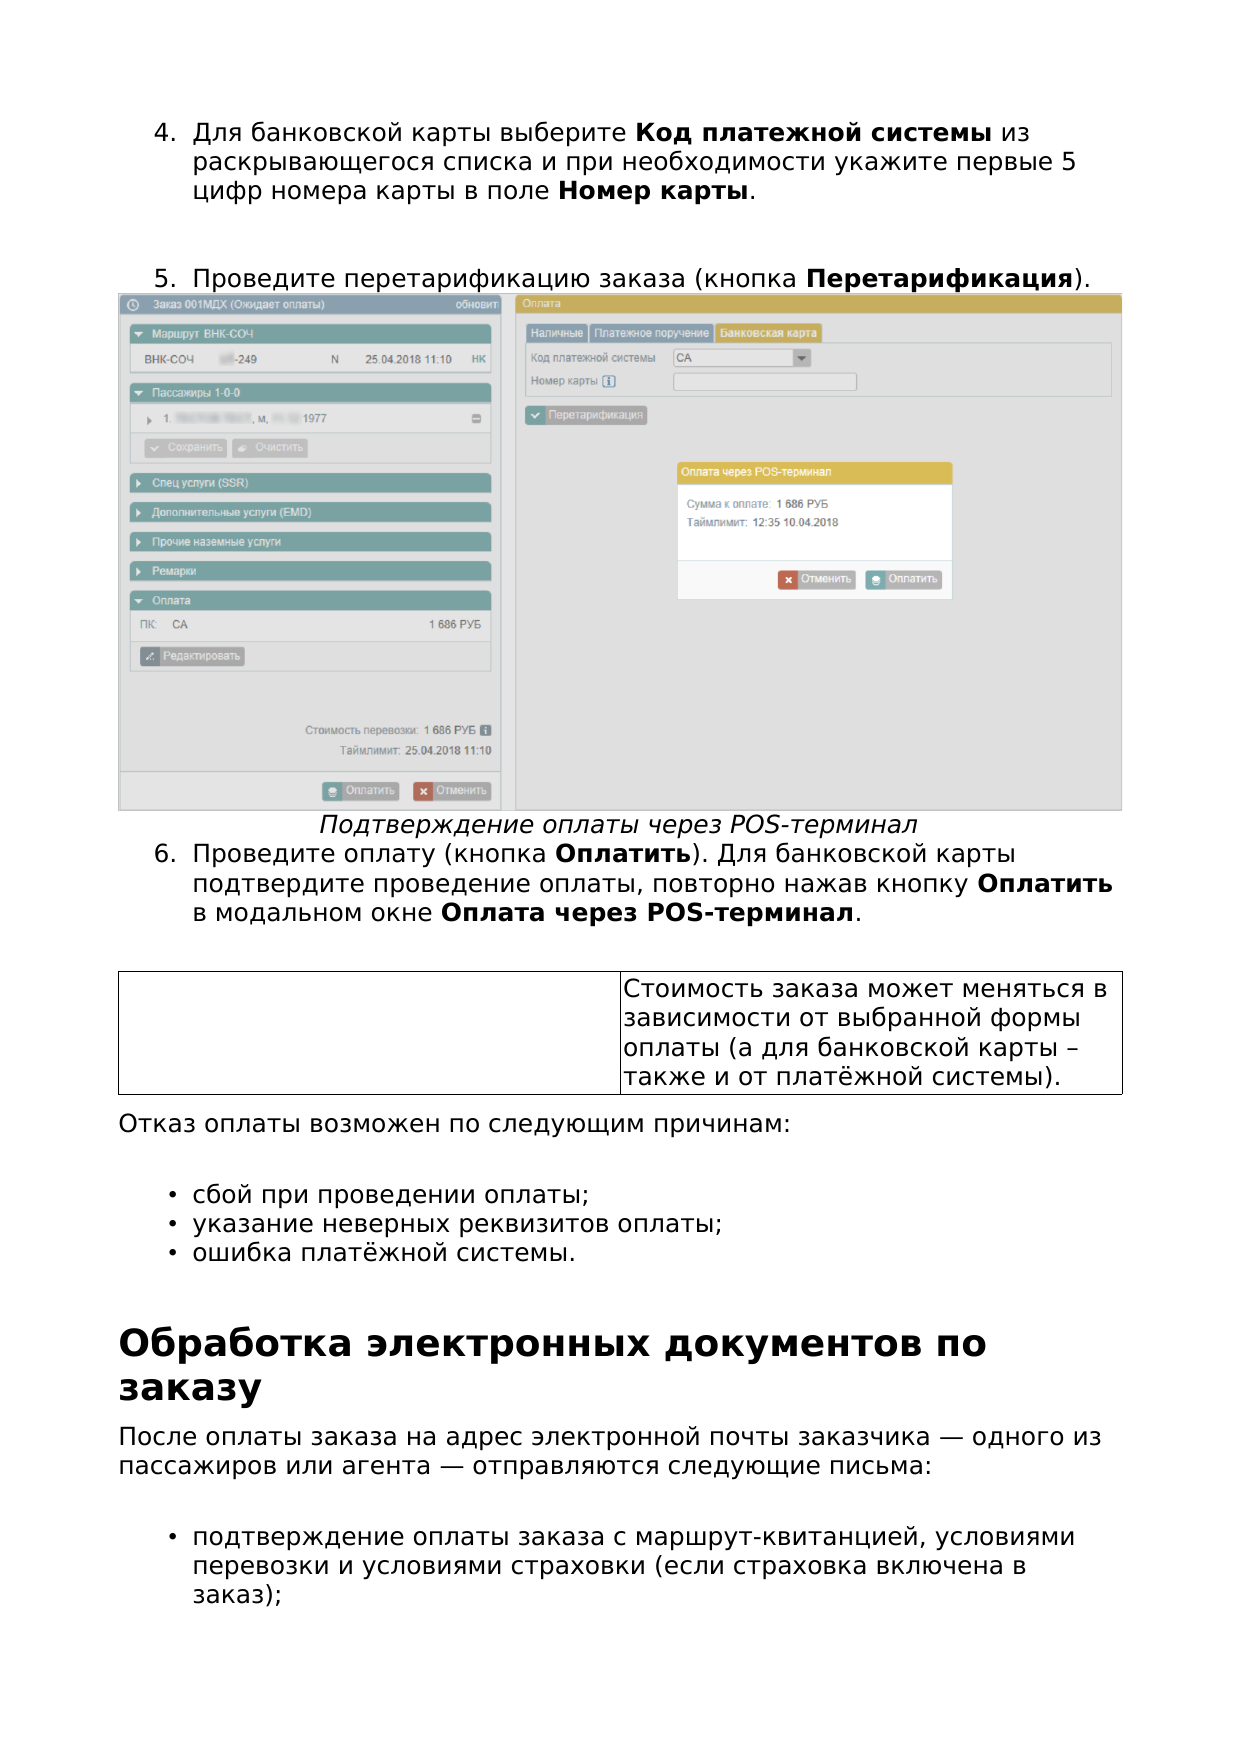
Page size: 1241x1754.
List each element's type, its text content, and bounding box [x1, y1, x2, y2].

list сбой при проведении оплаты; [177, 1180, 1122, 1209]
table_header [119, 972, 620, 1094]
list Подтверждение оплаты через POS-терминал [118, 811, 1122, 840]
text Отказ оплаты возможен по следующим причинам: [118, 1109, 1122, 1138]
list Проведите оплату (кнопка Оплатить). Для банковской карты подтвердите проведение оплаты, повторно нажав кнопку Оплатить в модальном окне Оплата через POS-терминал. [177, 840, 1122, 927]
text После оплаты заказа на адрес электронной почты заказчика — одного из пассажиров или агента — отправляются следующие письма: [118, 1422, 1122, 1480]
picture [118, 293, 1123, 811]
subtitle Обработка электронных документов по заказу [118, 1322, 1122, 1409]
list указание неверных реквизитов оплаты; [177, 1209, 1122, 1238]
list ошибка платёжной системы. [177, 1238, 1122, 1268]
list Для банковской карты выберите Код платежной системы из раскрывающегося списка и при необходимости укажите первые 5 цифр номера карты в поле Номер карты. [177, 118, 1122, 264]
list Проведите перетарификацию заказа (кнопка Перетарификация). [177, 264, 1122, 293]
table_header Стоимость заказа может меняться в зависимости от выбранной формы оплаты (а для банковской карты – также и от платёжной системы). [621, 972, 1122, 1094]
list подтверждение оплаты заказа с маршрут-квитанцией, условиями перевозки и условиями страховки (если страховка включена в заказ); [177, 1522, 1122, 1610]
